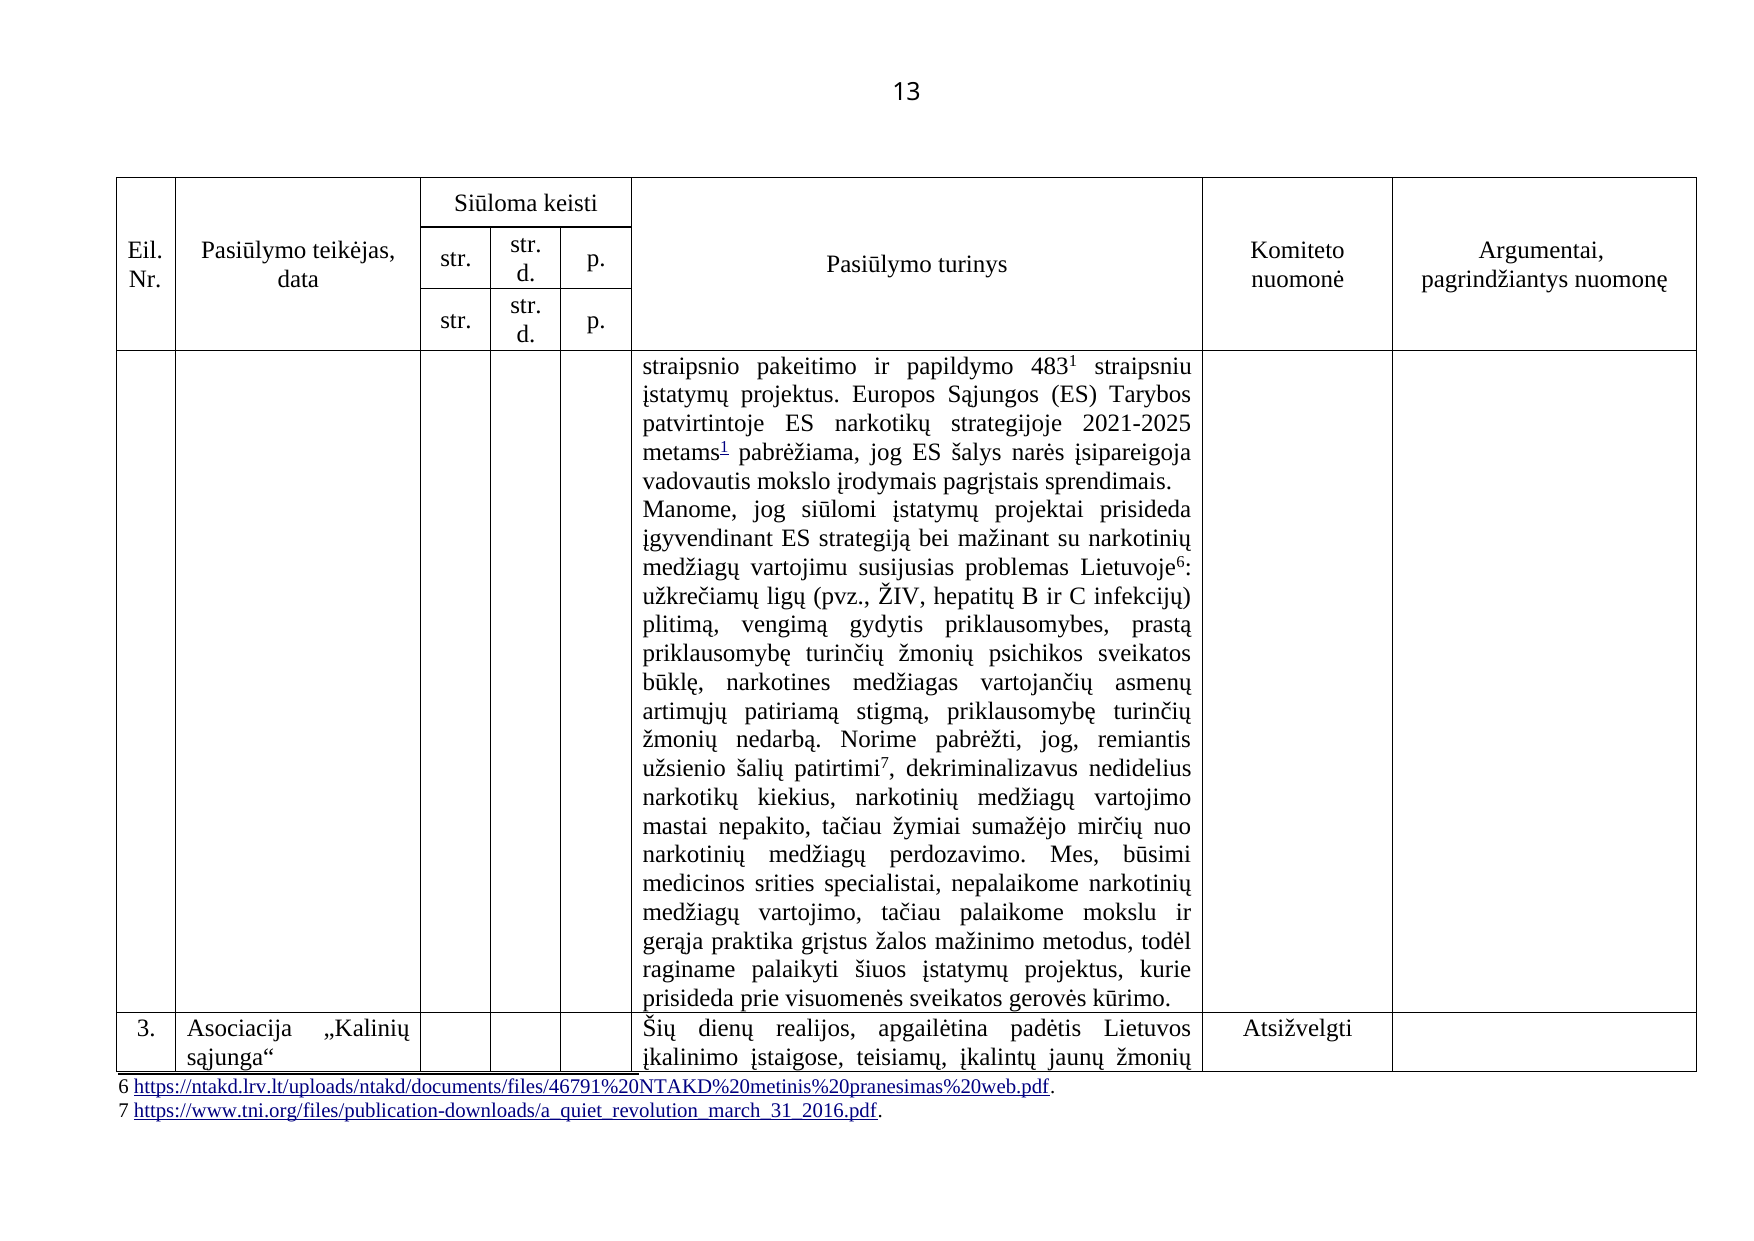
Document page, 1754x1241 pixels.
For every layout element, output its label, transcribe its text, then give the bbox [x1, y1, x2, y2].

table_cell [491, 351, 560, 1012]
table_cell str. [421, 228, 490, 288]
table_cell Šių dienų realijos, apgailėtina padėtis Lietuvos įkalinimo įstaigose, teisiamų, įkalintų jaunų žmonių [632, 1013, 1202, 1071]
table_cell [1393, 351, 1696, 1012]
table_cell [176, 351, 420, 1012]
table_cell p. [561, 289, 631, 350]
table_cell [561, 351, 631, 1012]
table_cell [1203, 351, 1392, 1012]
table_cell 3. [117, 1013, 175, 1071]
table_cell [421, 351, 490, 1012]
table_cell str. [421, 289, 490, 350]
table_header Argumentai, pagrindžiantys nuomonę [1393, 178, 1696, 350]
table_cell p. [561, 228, 631, 288]
table_header Eil. Nr. [117, 178, 175, 350]
table_cell [117, 351, 175, 1012]
table_header Komiteto nuomonė [1203, 178, 1392, 350]
table_cell Atsižvelgti [1203, 1013, 1392, 1071]
table_header Siūloma keisti [421, 178, 631, 226]
table_cell str. d. [491, 289, 560, 350]
table_header Pasiūlymo turinys [632, 178, 1202, 350]
table_cell straipsnio pakeitimo ir papildymo 4831 straipsniu įstatymų projektus. Europos Sąjungos (ES) Tarybos patvirtintoje ES narkotikų strategijoje 2021-2025 metams1 pabrėžiama, jog ES šalys narės įsipareigoja vadovautis mokslo įrodymais pagrįstais sprendimais. Manome, jog siūlomi įstatymų projektai prisideda įgyvendinant ES strategiją bei mažinant su narkotinių medžiagų vartojimu susijusias problemas Lietuvoje: užkrečiamų ligų (pvz., ŽIV, hepatitų B ir C infekcijų) plitimą, vengimą gydytis priklausomybes, prastą priklausomybę turinčių žmonių psichikos sveikatos būklę, narkotines medžiagas vartojančių asmenų artimųjų patiriamą stigmą, priklausomybę turinčių žmonių nedarbą. Norime pabrėžti, jog, remiantis užsienio šalių patirtimi, dekriminalizavus nedidelius narkotikų kiekius, narkotinių medžiagų vartojimo mastai nepakito, tačiau žymiai sumažėjo mirčių nuo narkotinių medžiagų perdozavimo. Mes, būsimi medicinos srities specialistai, nepalaikome narkotinių medžiagų vartojimo, tačiau palaikome mokslu ir gerąja praktika grįstus žalos mažinimo metodus, todėl raginame palaikyti šiuos įstatymų projektus, kurie prisideda prie visuomenės sveikatos gerovės kūrimo. [632, 351, 1202, 1012]
table_cell str. d. [491, 228, 560, 288]
table_cell [1393, 1013, 1696, 1071]
table_cell Asociacija „Kalinių sąjunga“ [176, 1013, 420, 1071]
table_header Pasiūlymo teikėjas, data [176, 178, 420, 350]
table_cell [421, 1013, 490, 1071]
table_cell [561, 1013, 631, 1071]
table_cell [491, 1013, 560, 1071]
